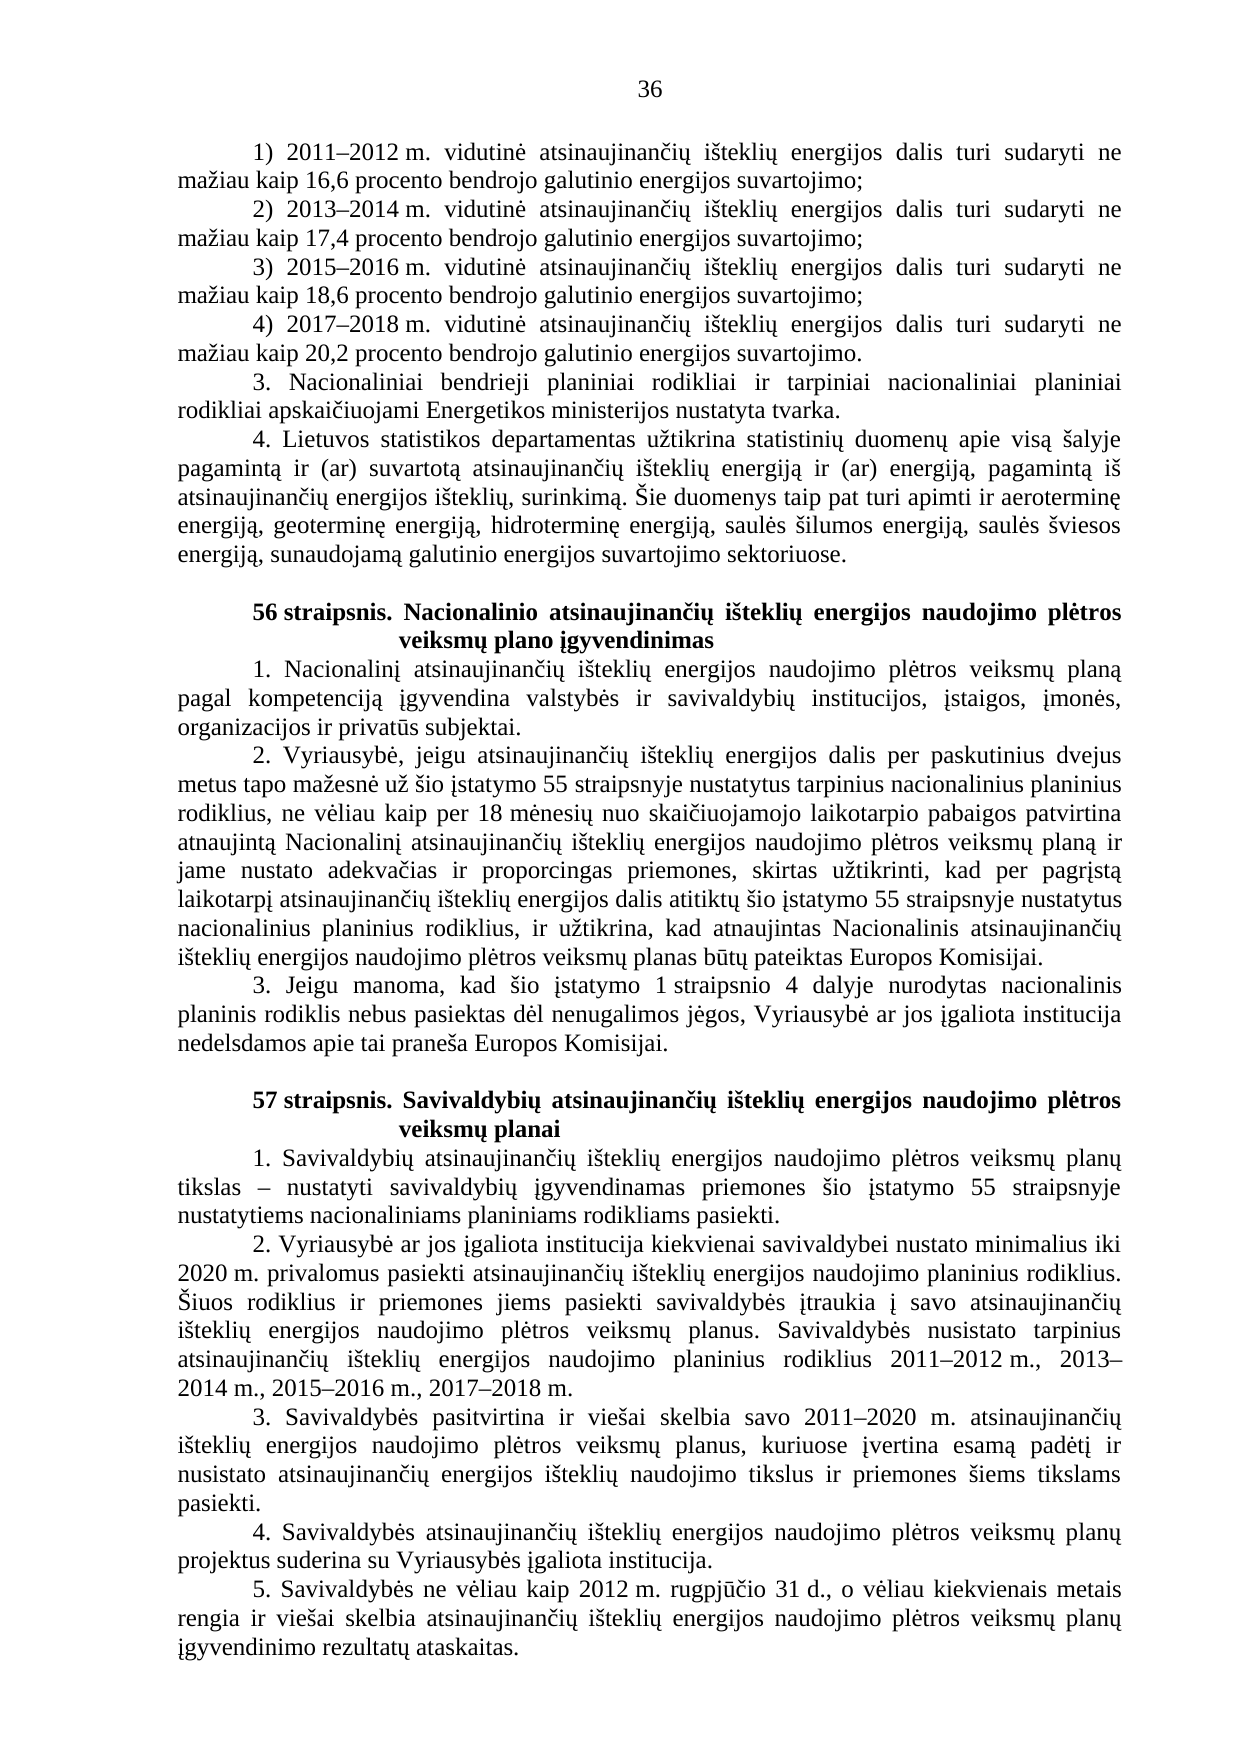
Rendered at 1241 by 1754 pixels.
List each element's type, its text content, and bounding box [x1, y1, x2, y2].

text 5. Savivaldybės ne vėliau kaip 2012 m. rugpjūčio 31 d., o vėliau kiekvienais metais rengia ir viešai skelbia atsinaujinančių išteklių energijos naudojimo plėtros veiksmų planų įgyvendinimo rezultatų ataskaitas. [177, 1574, 1122, 1660]
text 4) 2017–2018 m. vidutinė atsinaujinančių išteklių energijos dalis turi sudaryti ne mažiau kaip 20,2 procento bendrojo galutinio energijos suvartojimo. [177, 309, 1122, 367]
text 3) 2015–2016 m. vidutinė atsinaujinančių išteklių energijos dalis turi sudaryti ne mažiau kaip 18,6 procento bendrojo galutinio energijos suvartojimo; [177, 252, 1122, 309]
text 1. Nacionalinį atsinaujinančių išteklių energijos naudojimo plėtros veiksmų planą pagal kompetenciją įgyvendina valstybės ir savivaldybių institucijos, įstaigos, įmonės, organizacijos ir privatūs subjektai. [177, 654, 1122, 740]
text 2. Vyriausybė ar jos įgaliota institucija kiekvienai savivaldybei nustato minimalius iki 2020 m. privalomus pasiekti atsinaujinančių išteklių energijos naudojimo planinius rodiklius. Šiuos rodiklius ir priemones jiems pasiekti savivaldybės įtraukia į savo atsinaujinančių išteklių energijos naudojimo plėtros veiksmų planus. Savivaldybės nusistato tarpinius atsinaujinančių išteklių energijos naudojimo planinius rodiklius 2011–2012 m., 2013–2014 m., 2015–2016 m., 2017–2018 m. [177, 1229, 1122, 1402]
text 4. Savivaldybės atsinaujinančių išteklių energijos naudojimo plėtros veiksmų planų projektus suderina su Vyriausybės įgaliota institucija. [177, 1517, 1122, 1574]
text 57 straipsnis. Savivaldybių atsinaujinančių išteklių energijos naudojimo plėtros veiksmų planai [252, 1085, 1122, 1143]
text 2) 2013–2014 m. vidutinė atsinaujinančių išteklių energijos dalis turi sudaryti ne mažiau kaip 17,4 procento bendrojo galutinio energijos suvartojimo; [177, 194, 1122, 252]
text 1) 2011–2012 m. vidutinė atsinaujinančių išteklių energijos dalis turi sudaryti ne mažiau kaip 16,6 procento bendrojo galutinio energijos suvartojimo; [177, 137, 1122, 194]
text 1. Savivaldybių atsinaujinančių išteklių energijos naudojimo plėtros veiksmų planų tikslas – nustatyti savivaldybių įgyvendinamas priemones šio įstatymo 55 straipsnyje nustatytiems nacionaliniams planiniams rodikliams pasiekti. [177, 1143, 1122, 1229]
text 56 straipsnis. Nacionalinio atsinaujinančių išteklių energijos naudojimo plėtros veiksmų plano įgyvendinimas [252, 597, 1122, 654]
text 2. Vyriausybė, jeigu atsinaujinančių išteklių energijos dalis per paskutinius dvejus metus tapo mažesnė už šio įstatymo 55 straipsnyje nustatytus tarpinius nacionalinius planinius rodiklius, ne vėliau kaip per 18 mėnesių nuo skaičiuojamojo laikotarpio pabaigos patvirtina atnaujintą Nacionalinį atsinaujinančių išteklių energijos naudojimo plėtros veiksmų planą ir jame nustato adekvačias ir proporcingas priemones, skirtas užtikrinti, kad per pagrįstą laikotarpį atsinaujinančių išteklių energijos dalis atitiktų šio įstatymo 55 straipsnyje nustatytus nacionalinius planinius rodiklius, ir užtikrina, kad atnaujintas Nacionalinis atsinaujinančių išteklių energijos naudojimo plėtros veiksmų planas būtų pateiktas Europos Komisijai. [177, 740, 1122, 970]
text 3. Nacionaliniai bendrieji planiniai rodikliai ir tarpiniai nacionaliniai planiniai rodikliai apskaičiuojami Energetikos ministerijos nustatyta tvarka. [177, 367, 1122, 424]
text 3. Jeigu manoma, kad šio įstatymo 1 straipsnio 4 dalyje nurodytas nacionalinis planinis rodiklis nebus pasiektas dėl nenugalimos jėgos, Vyriausybė ar jos įgaliota institucija nedelsdamos apie tai praneša Europos Komisijai. [177, 970, 1122, 1057]
text 4. Lietuvos statistikos departamentas užtikrina statistinių duomenų apie visą šalyje pagamintą ir (ar) suvartotą atsinaujinančių išteklių energiją ir (ar) energiją, pagamintą iš atsinaujinančių energijos išteklių, surinkimą. Šie duomenys taip pat turi apimti ir aeroterminę energiją, geoterminę energiją, hidroterminę energiją, saulės šilumos energiją, saulės šviesos energiją, sunaudojamą galutinio energijos suvartojimo sektoriuose. [177, 424, 1122, 568]
text 3. Savivaldybės pasitvirtina ir viešai skelbia savo 2011–2020 m. atsinaujinančių išteklių energijos naudojimo plėtros veiksmų planus, kuriuose įvertina esamą padėtį ir nusistato atsinaujinančių energijos išteklių naudojimo tikslus ir priemones šiems tikslams pasiekti. [177, 1402, 1122, 1517]
